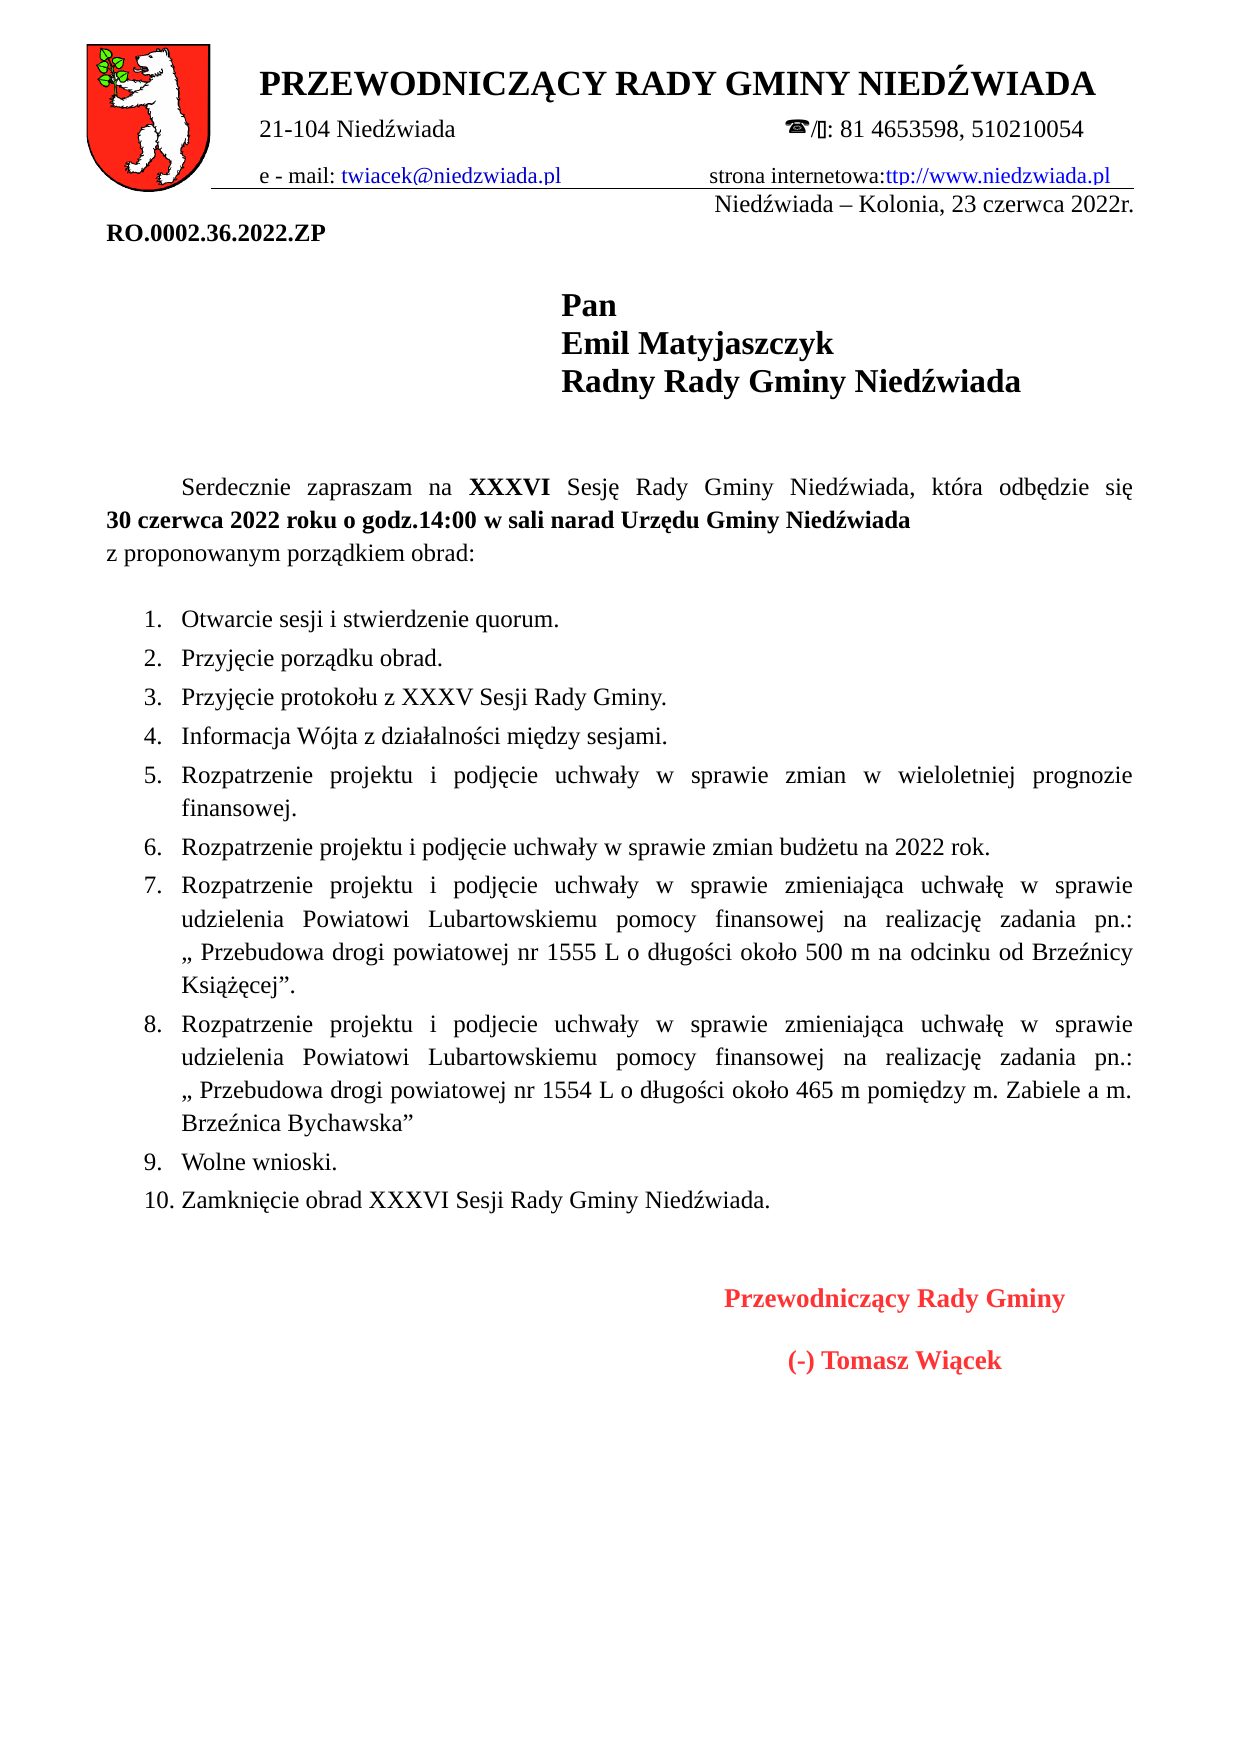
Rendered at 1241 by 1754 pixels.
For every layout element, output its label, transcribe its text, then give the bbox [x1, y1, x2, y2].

list Rozpatrzenie projektu i podjęcie uchwały w sprawie zmian w wieloletniej prognozie finansowej. [144, 760, 1134, 821]
text (-) Tomasz Wiącek [655, 1344, 1134, 1376]
list Zamknięcie obrad XXXVI Sesji Rady Gminy Niedźwiada. [144, 1186, 1134, 1214]
text RO.0002.36.2022.ZP [106, 218, 1134, 247]
text Serdecznie zapraszam na XXXVI Sesję Rady Gminy Niedźwiada, która odbędzie się 30 czerwca 2022 roku o godz.14:00 w sali narad Urzędu Gminy Niedźwiada [106, 472, 1134, 533]
text Emil Matyjaszczyk [561, 323, 1134, 362]
list Przyjęcie protokołu z XXXV Sesji Rady Gminy. [144, 682, 1134, 711]
text z proponowanym porządkiem obrad: [106, 538, 1134, 567]
list Przewodniczący Rady Gminy [655, 1282, 1134, 1313]
text Niedźwiada – Kolonia, 23 czerwca 2022r. [106, 189, 1134, 218]
list Rozpatrzenie projektu i podjęcie uchwały w sprawie zmian budżetu na 2022 rok. [144, 832, 1134, 860]
list Otwarcie sesji i stwierdzenie quorum. [144, 604, 1134, 633]
list Przyjęcie porządku obrad. [144, 643, 1134, 672]
text Radny Rady Gminy Niedźwiada [561, 362, 1134, 400]
list Rozpatrzenie projektu i podjęcie uchwały w sprawie zmieniająca uchwałę w sprawie udzielenia Powiatowi Lubartowskiemu pomocy finansowej na realizację zadania pn.: „ Przebudowa drogi powiatowej nr 1555 L o długości około 500 m na odcinku od Brzeźnicy Książęcej”. [144, 871, 1134, 998]
text Pan [561, 285, 1134, 323]
list Informacja Wójta z działalności między sesjami. [144, 721, 1134, 749]
list Wolne wnioski. [144, 1147, 1134, 1175]
list Rozpatrzenie projektu i podjecie uchwały w sprawie zmieniająca uchwałę w sprawie udzielenia Powiatowi Lubartowskiemu pomocy finansowej na realizację zadania pn.: „ Przebudowa drogi powiatowej nr 1554 L o długości około 465 m pomiędzy m. Zabiele a m. Brzeźnica Bychawska” [144, 1009, 1134, 1136]
